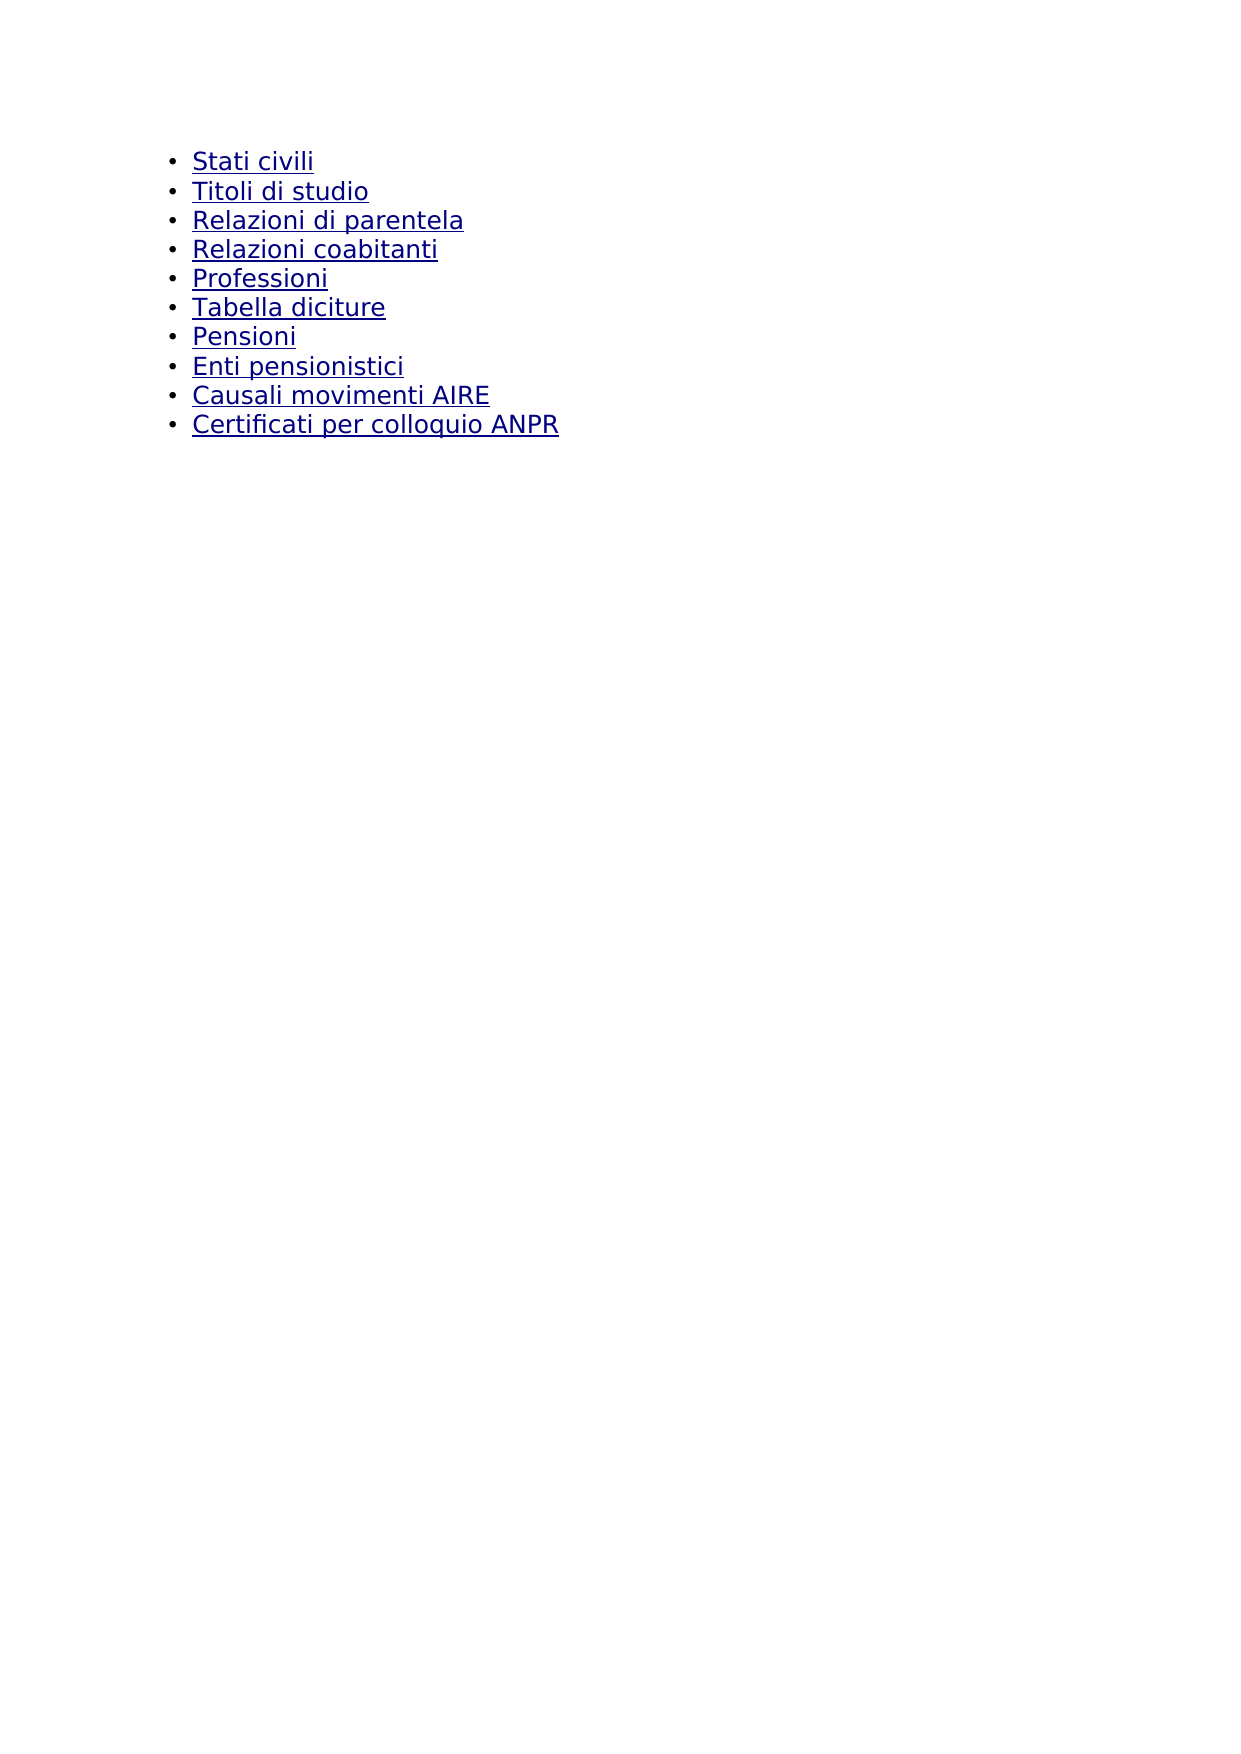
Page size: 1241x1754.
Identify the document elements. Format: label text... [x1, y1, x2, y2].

list Pensioni [177, 323, 1122, 352]
list Tabella diciture [177, 293, 1122, 323]
list Relazioni di parentela [177, 206, 1122, 235]
list Relazioni coabitanti [177, 235, 1122, 264]
list Certificati per colloquio ANPR [177, 410, 1122, 439]
list Titoli di studio [177, 177, 1122, 206]
list Stati civili [177, 148, 1122, 177]
list Enti pensionistici [177, 352, 1122, 381]
list Causali movimenti AIRE [177, 381, 1122, 410]
list Professioni [177, 264, 1122, 293]
